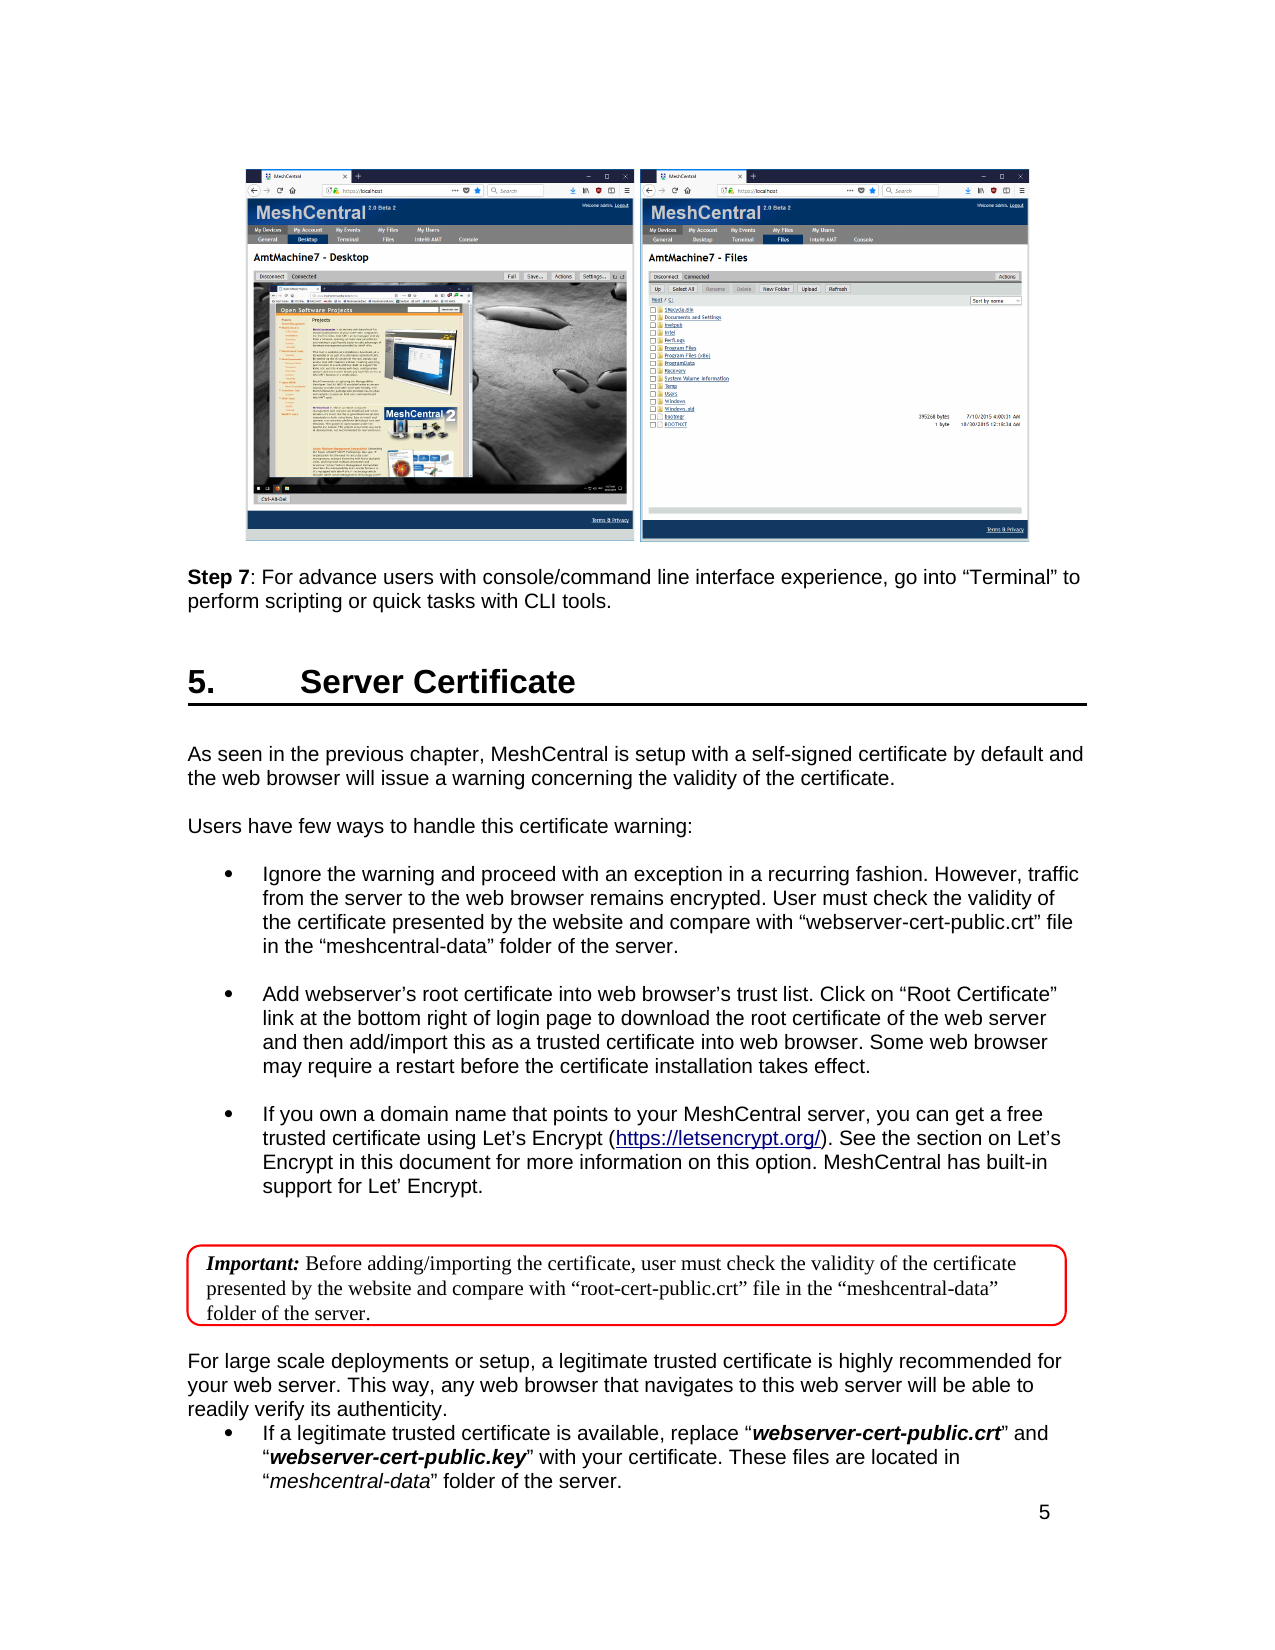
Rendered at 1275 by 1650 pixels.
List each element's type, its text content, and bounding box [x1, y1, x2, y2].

text For large scale deployments or setup, a legitimate trusted certificate is highly recommended for your web server. This way, any web browser that navigates to this web server will be able to readily verify its authenticity. [187, 1349, 1087, 1421]
list If a legitimate trusted certificate is available, replace “webserver-cert-public.crt” and “webserver-cert-public.key” with your certificate. These files are located in “meshcentral-data” folder of the server. [225, 1421, 1087, 1493]
list Ignore the warning and proceed with an exception in a recurring fashion. However, traffic from the server to the web browser remains encrypted. User must check the validity of the certificate presented by the website and compare with “webserver-cert-public.crt” file in the “meshcentral-data” folder of the server. [225, 862, 1087, 958]
text Step 7: For advance users with console/command line interface experience, go into “Terminal” to perform scripting or quick tasks with CLI tools. [187, 565, 1087, 613]
text Users have few ways to handle this certificate warning: [187, 814, 1087, 838]
text As seen in the previous chapter, MeshCentral is setup with a self-signed certificate by default and the web browser will issue a warning concerning the validity of the certificate. [187, 742, 1087, 790]
subtitle Server Certificate [187, 662, 1087, 706]
list If you own a domain name that points to your MeshCentral server, you can get a free trusted certificate using Let’s Encrypt (https://letsencrypt.org/). See the section on Let’s Encrypt in this document for more information on this option. MeshCentral has built-in support for Let’ Encrypt. [225, 1102, 1087, 1198]
list Add webserver’s root certificate into web browser’s trust list. Click on “Root Certificate” link at the bottom right of login page to download the root certificate of the web server and then add/import this as a trusted certificate into web browser. Some web browser may require a restart before the certificate installation takes effect. [225, 982, 1087, 1078]
